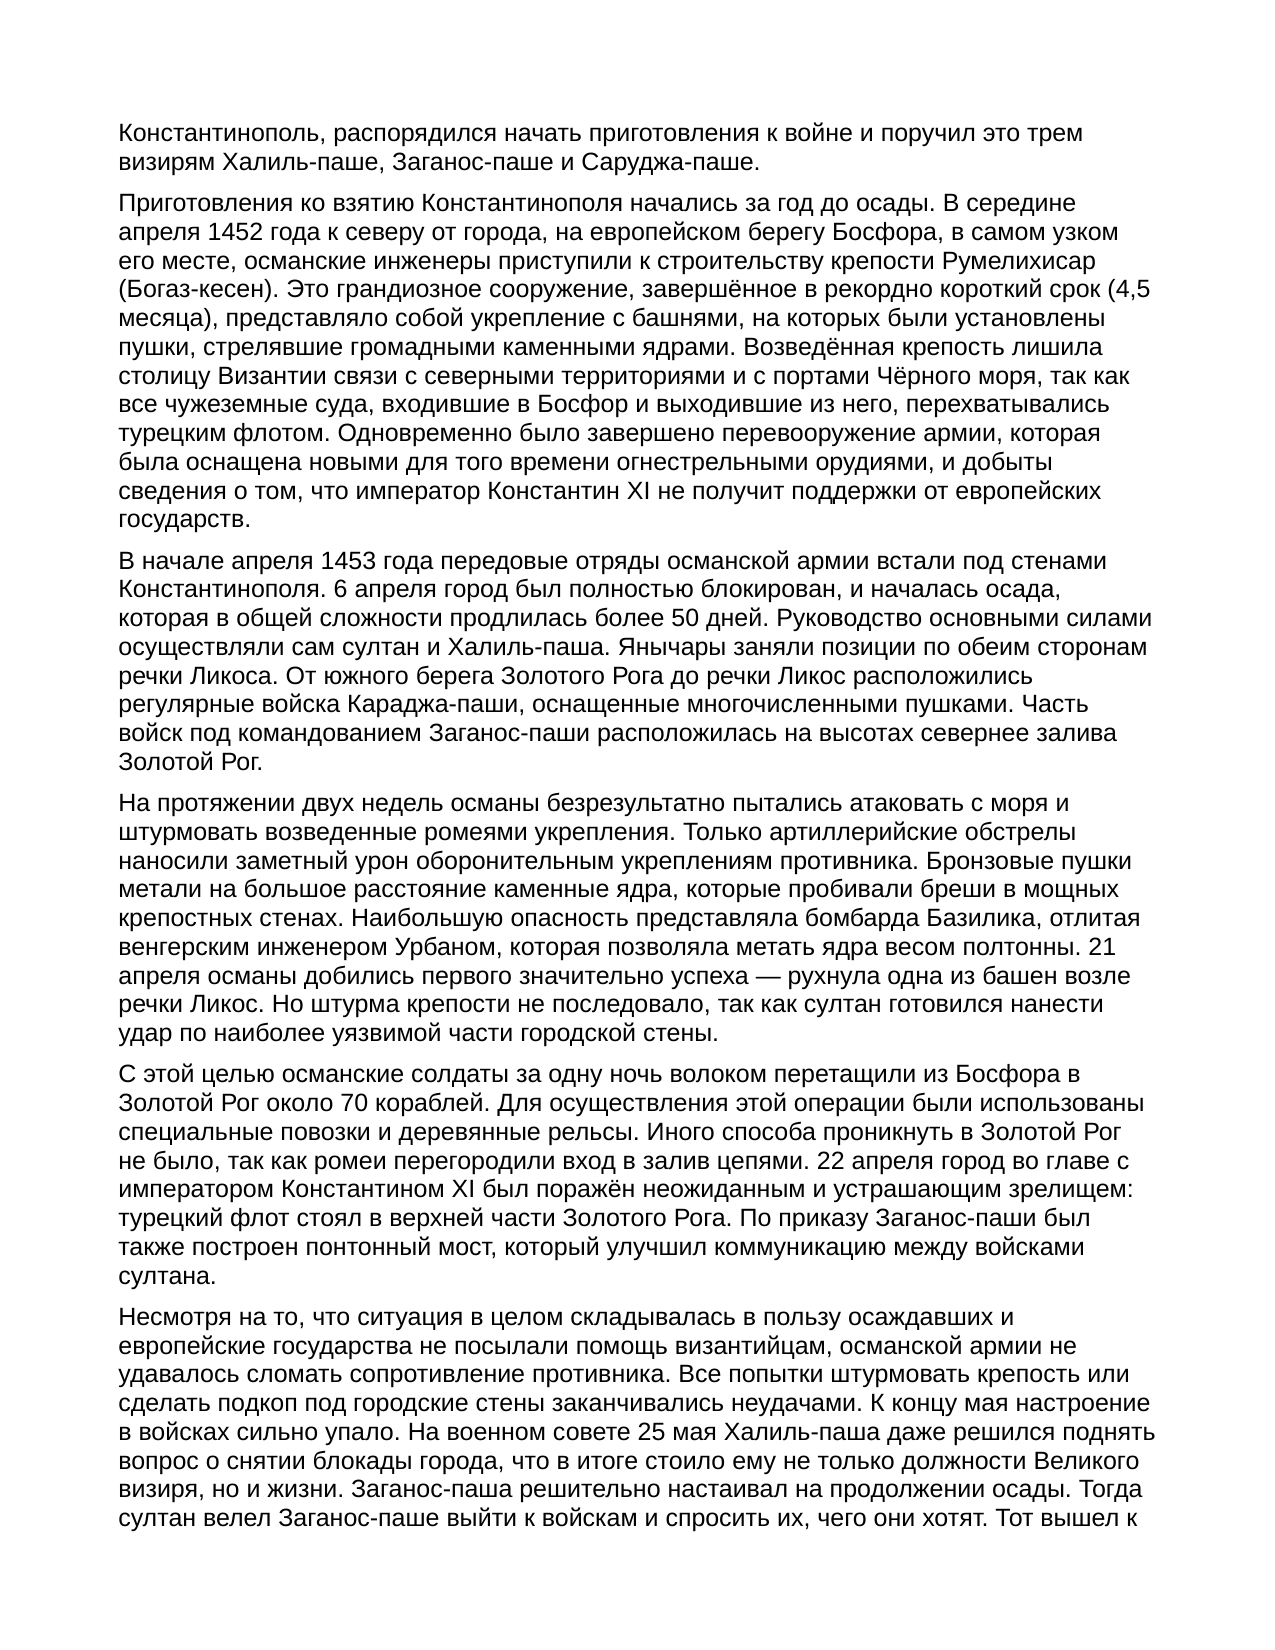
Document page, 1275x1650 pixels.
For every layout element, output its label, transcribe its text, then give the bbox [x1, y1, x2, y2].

text Константинополь, распорядился начать приготовления к войне и поручил это трем визирям Халиль-паше, Заганос-паше и Саруджа-паше. [118, 118, 1157, 176]
text С этой целью османские солдаты за одну ночь волоком перетащили из Босфора в Золотой Рог около 70 кораблей. Для осуществления этой операции были использованы специальные повозки и деревянные рельсы. Иного способа проникнуть в Золотой Рог не было, так как ромеи перегородили вход в залив цепями. 22 апреля город во главе с императором Константином XI был поражён неожиданным и устрашающим зрелищем: турецкий флот стоял в верхней части Золотого Рога. По приказу Заганос-паши был также построен понтонный мост, который улучшил коммуникацию между войсками султана. [118, 1059, 1157, 1289]
text Приготовления ко взятию Константинополя начались за год до осады. В середине апреля 1452 года к северу от города, на европейском берегу Босфора, в самом узком его месте, османские инженеры приступили к строительству крепости Румелихисар (Богаз-кесен). Это грандиозное сооружение, завершённое в рекордно короткий срок (4,5 месяца), представляло собой укрепление с башнями, на которых были установлены пушки, стрелявшие громадными каменными ядрами. Возведённая крепость лишила столицу Византии связи с северными территориями и с портами Чёрного моря, так как все чужеземные суда, входившие в Босфор и выходившие из него, перехватывались турецким флотом. Одновременно было завершено перевооружение армии, которая была оснащена новыми для того времени огнестрельными орудиями, и добыты сведения о том, что император Константин ХI не получит поддержки от европейских государств. [118, 188, 1157, 533]
text На протяжении двух недель османы безрезультатно пытались атаковать с моря и штурмовать возведенные ромеями укрепления. Только артиллерийские обстрелы наносили заметный урон оборонительным укреплениям противника. Бронзовые пушки метали на большое расстояние каменные ядра, которые пробивали бреши в мощных крепостных стенах. Наибольшую опасность представляла бомбарда Базилика, отлитая венгерским инженером Урбаном, которая позволяла метать ядра весом полтонны. 21 апреля османы добились первого значительно успеха — рухнула одна из башен возле речки Ликос. Но штурма крепости не последовало, так как султан готовился нанести удар по наиболее уязвимой части городской стены. [118, 788, 1157, 1047]
text Несмотря на то, что ситуация в целом складывалась в пользу осаждавших и европейские государства не посылали помощь византийцам, османской армии не удавалось сломать сопротивление противника. Все попытки штурмовать крепость или сделать подкоп под городские стены заканчивались неудачами. К концу мая настроение в войсках сильно упало. На военном совете 25 мая Халиль-паша даже решился поднять вопрос о снятии блокады города, что в итоге стоило ему не только должности Великого визиря, но и жизни. Заганос-паша решительно настаивал на продолжении осады. Тогда султан велел Заганос-паше выйти к войскам и спросить их, чего они хотят. Тот вышел к [118, 1302, 1157, 1532]
text В начале апреля 1453 года передовые отряды османской армии встали под стенами Константинополя. 6 апреля город был полностью блокирован, и началась осада, которая в общей сложности продлилась более 50 дней. Руководство основными силами осуществляли сам султан и Халиль-паша. Янычары заняли позиции по обеим сторонам речки Ликоса. От южного берега Золотого Рога до речки Ликос расположились регулярные войска Караджа-паши, оснащенные многочисленными пушками. Часть войск под командованием Заганос-паши расположилась на высотах севернее залива Золотой Рог. [118, 546, 1157, 776]
